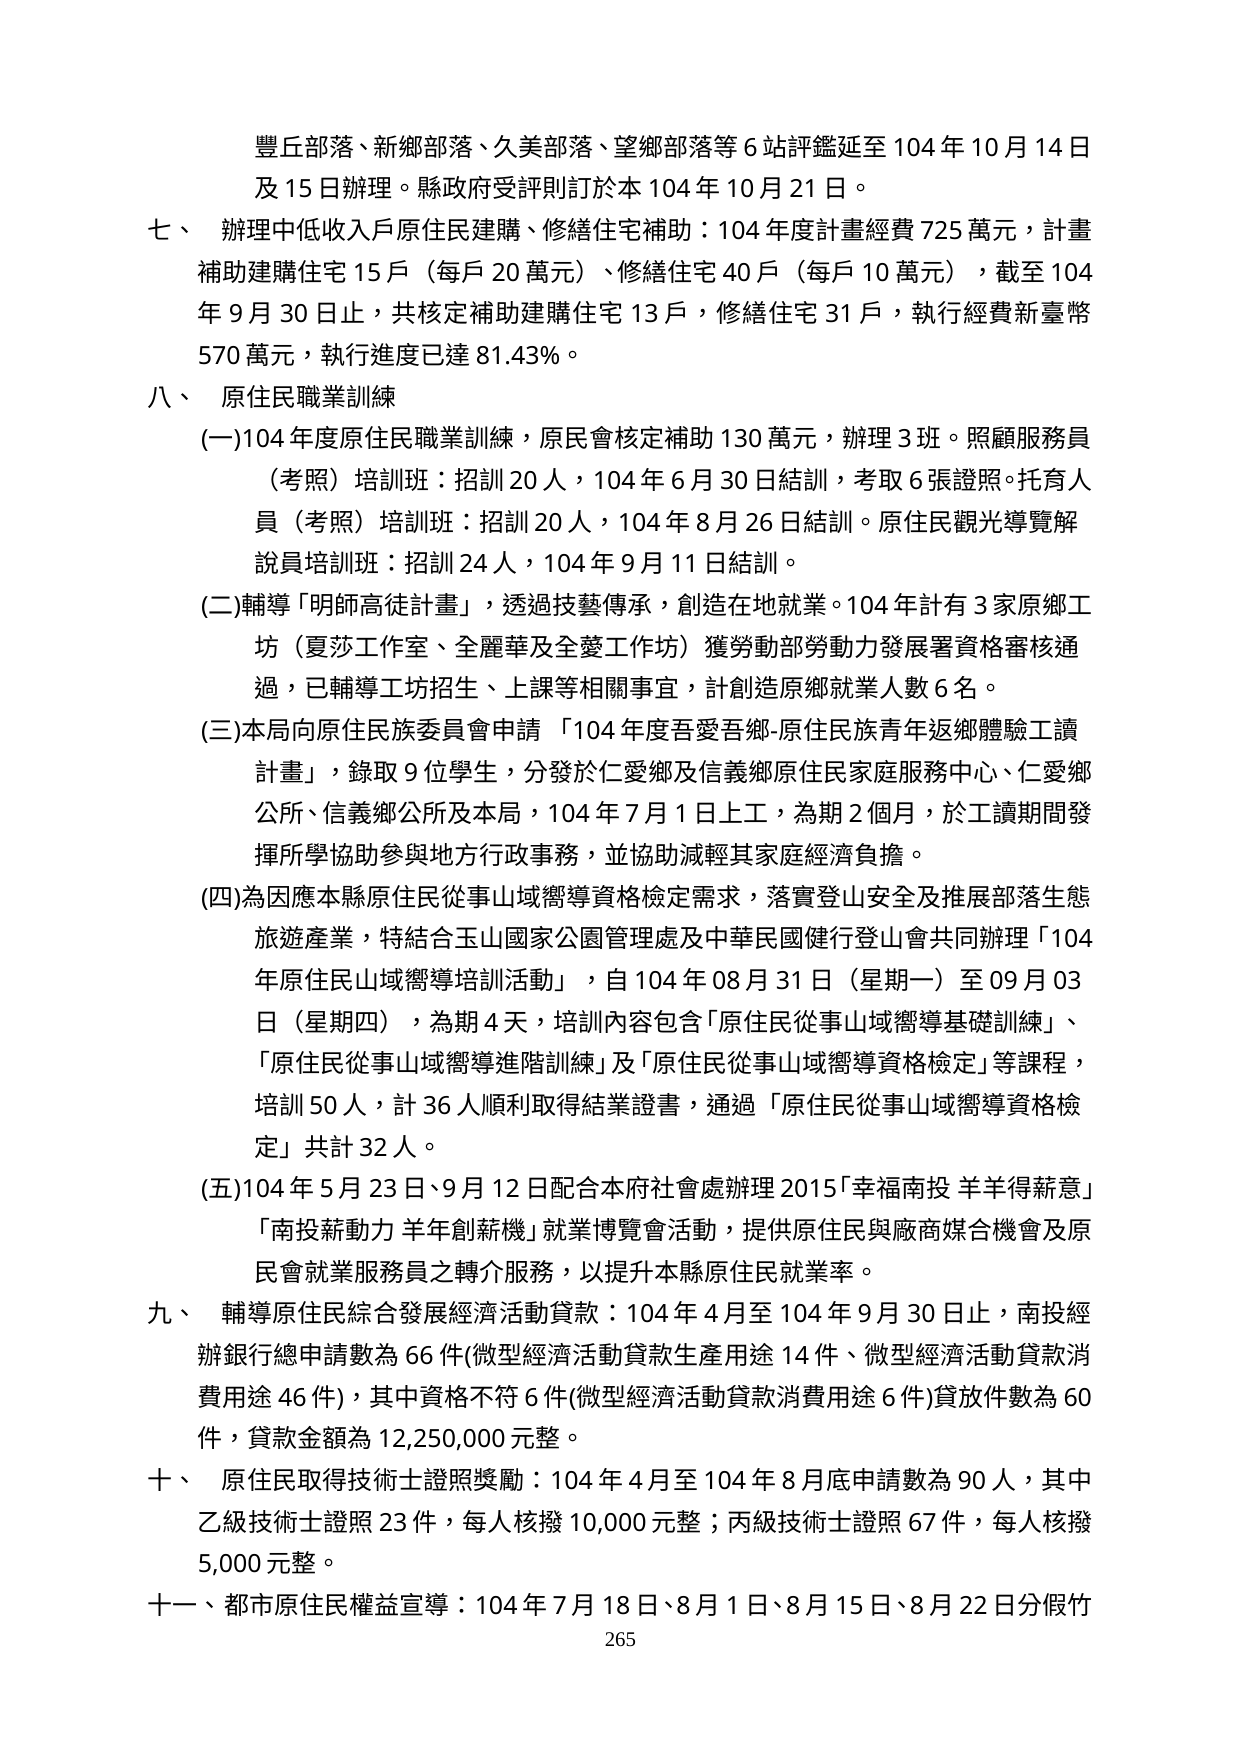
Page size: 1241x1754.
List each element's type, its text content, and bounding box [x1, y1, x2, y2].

list 輔導「明師高徒計畫」，透過技藝傳承，創造在地就業。104年計有3家原鄉工坊（夏莎工作室、全麗華及全薆工作坊）獲勞動部勞動力發展署資格審核通過，已輔導工坊招生、上課等相關事宜，計創造原鄉就業人數6名。 [201, 581, 1092, 706]
list 104年5月23日、9月12日配合本府社會處辦理2015「幸福南投 羊羊得薪意」、「南投薪動力 羊年創薪機」就業博覽會活動，提供原住民與廠商媒合機會及原民會就業服務員之轉介服務，以提升本縣原住民就業率。 [201, 1164, 1092, 1289]
list 為因應本縣原住民從事山域嚮導資格檢定需求，落實登山安全及推展部落生態旅遊產業，特結合玉山國家公園管理處及中華民國健行登山會共同辦理「104年原住民山域嚮導培訓活動」，自104年08月31日（星期一）至09月03日（星期四），為期4天，培訓內容包含「原住民從事山域嚮導基礎訓練」、「原住民從事山域嚮導進階訓練」及「原住民從事山域嚮導資格檢定」等課程，培訓50人，計36人順利取得結業證書，通過「原住民從事山域嚮導資格檢定」共計32人。 [201, 873, 1092, 1164]
list 原住民族委員會辦理「104年度原住民部落文化健康站期末評鑑」，評鑑委員針對健康站的行政管理、人事管理、個案服務、方案服務及社區網絡等五大面向檢視資料，藉以提昇各站執行成效。本縣受評健康站共計12個，104年9月24日及25日已完成仁愛鄉馬烈霸部落、春陽部落、親愛部落、萬豐部落、武界部落及中原部落等6站，因受杜鵑颱風影響，信義鄉青雲部落、人和部落、豐丘部落、新鄉部落、久美部落、望鄉部落等6站評鑑延至104年10月14日及15日辦理。縣政府受評則訂於本104年10月21日。 [201, 123, 1092, 206]
list 原住民職業訓練 [148, 373, 1092, 414]
list 輔導原住民綜合發展經濟活動貸款：104年4月至104年9月30日止，南投經辦銀行總申請數為66件(微型經濟活動貸款生產用途14件、微型經濟活動貸款消費用途46件)，其中資格不符6件(微型經濟活動貸款消費用途6件)貸放件數為60件，貸款金額為12,250,000元整。 [148, 1289, 1092, 1456]
list 都市原住民權益宣導：104年7月18日、8月1日、8月15日、8月22日分假竹山鎮、埔里鎮、南投市及草屯鎮，辦理4場次「都市原住民權益宣導會」，會中說明原住民基本權益及福利措施，包括:「中低收入戶原住民建購修繕住宅補助」、「原住民金融貸款」、「原住民技術士證照補助」、「原住民幼兒學前教育補助」、「原住民健康保險中斷納保」、「原住民急難救助」，並安排消費者保護專題講座、職（就）業安全、家暴防治及交通安全等宣導，共計有居住於都會區原住民312人參與，受益家戶人數約936人。 [148, 1581, 1092, 1623]
list 本局向原住民族委員會申請 「104年度吾愛吾鄉-原住民族青年返鄉體驗工讀計畫」，錄取9位學生，分發於仁愛鄉及信義鄉原住民家庭服務中心、仁愛鄉公所、信義鄉公所及本局，104年7月1日上工，為期2個月，於工讀期間發揮所學協助參與地方行政事務，並協助減輕其家庭經濟負擔。 [201, 706, 1092, 873]
list 原住民取得技術士證照獎勵：104年4月至104年8月底申請數為90人，其中乙級技術士證照23件，每人核撥10,000元整；丙級技術士證照67件，每人核撥5,000元整。 [148, 1456, 1092, 1581]
list 104年度原住民職業訓練，原民會核定補助130萬元，辦理3班。照顧服務員（考照）培訓班：招訓20人，104年6月30日結訓，考取6張證照。托育人員（考照）培訓班：招訓20人，104年8月26日結訓。原住民觀光導覽解說員培訓班：招訓24人，104年9月11日結訓。 [201, 414, 1092, 581]
list 辦理中低收入戶原住民建購、修繕住宅補助：104年度計畫經費725萬元，計畫補助建購住宅15戶（每戶20萬元）、修繕住宅40戶（每戶10萬元），截至104年9月30日止，共核定補助建購住宅13戶，修繕住宅31戶，執行經費新臺幣570萬元，執行進度已達81.43%。 [148, 206, 1092, 373]
